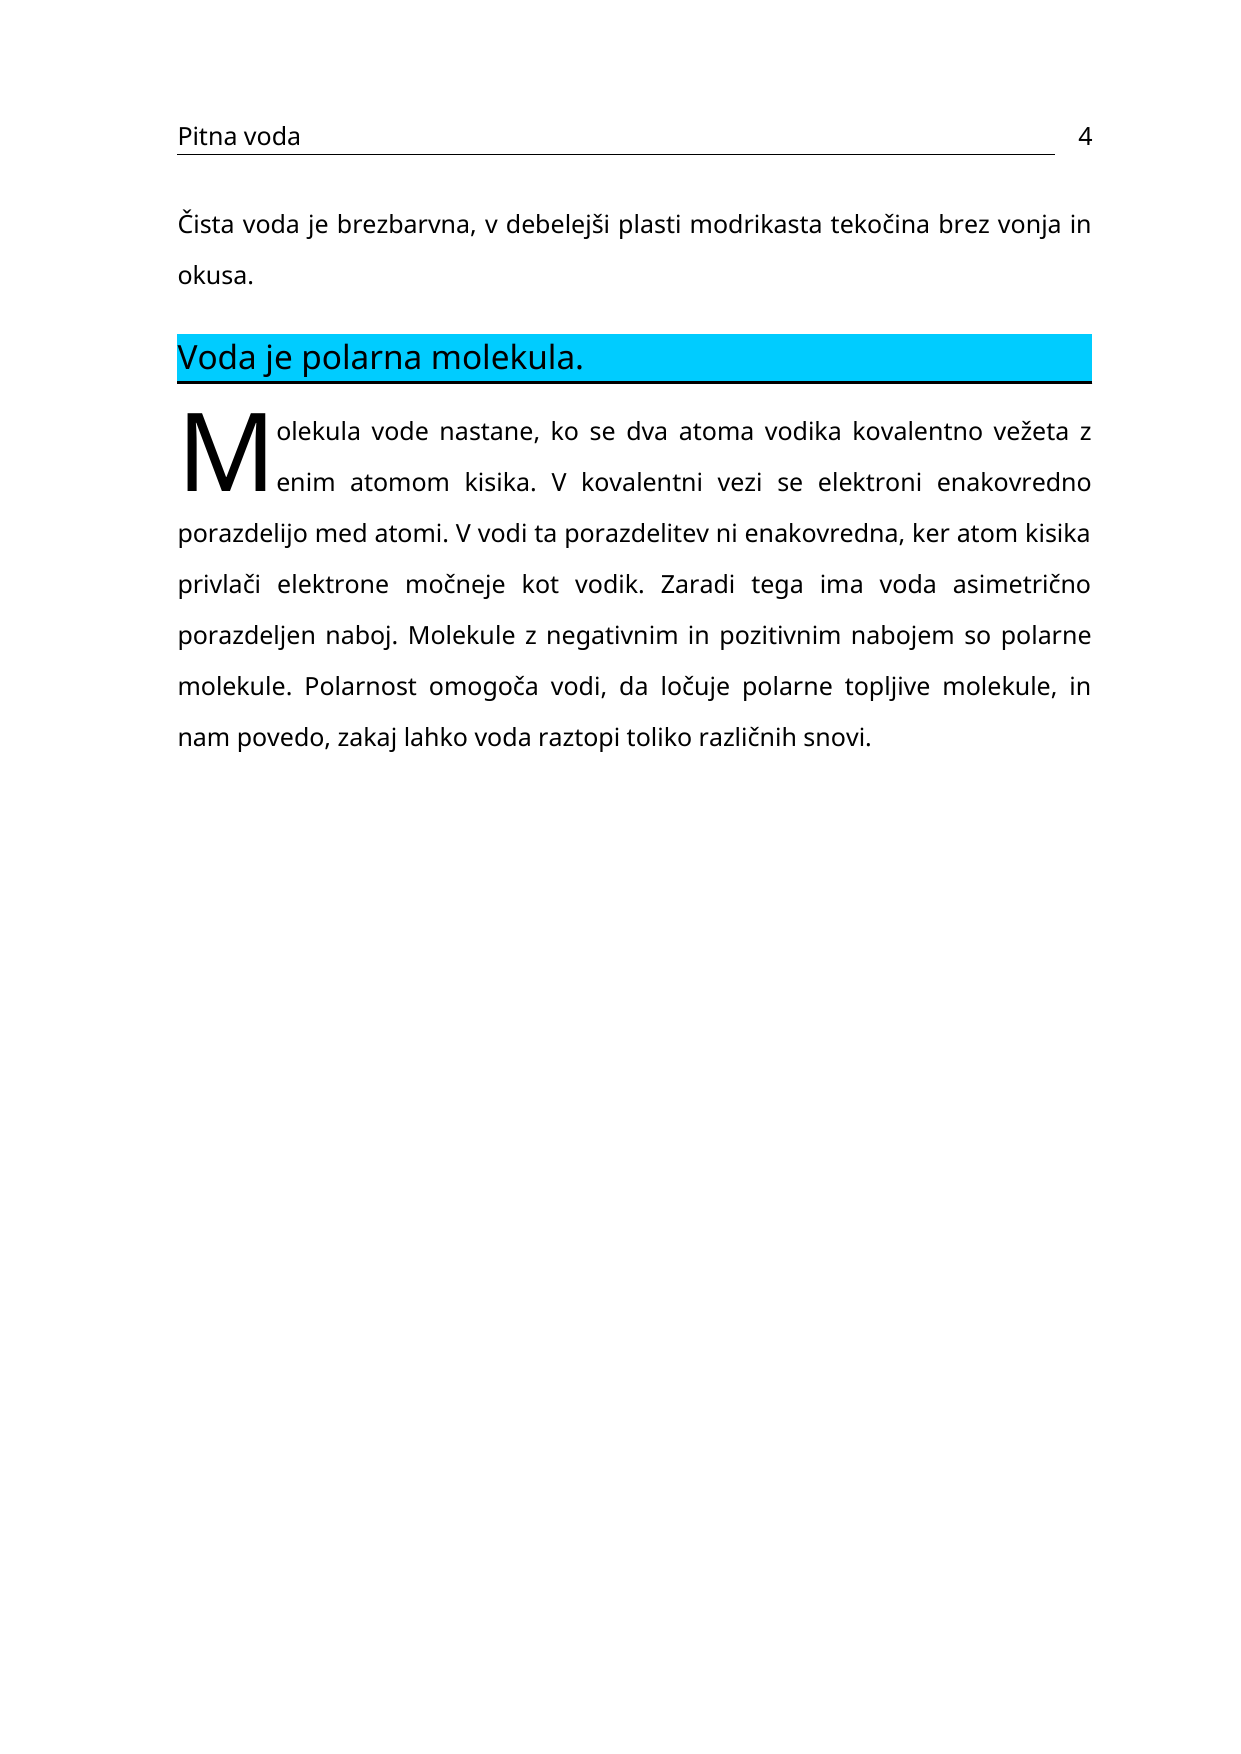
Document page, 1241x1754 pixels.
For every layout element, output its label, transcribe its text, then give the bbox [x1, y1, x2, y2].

text Molekula vode nastane, ko se dva atoma vodika kovalentno vežeta z enim atomom kisika. V kovalentni vezi se elektroni enakovredno porazdelijo med atomi. V vodi ta porazdelitev ni enakovredna, ker atom kisika privlači elektrone močneje kot vodik. Zaradi tega ima voda asimetrično porazdeljen naboj. Molekule z negativnim in pozitivnim nabojem so polarne molekule. Polarnost omogoča vodi, da ločuje polarne topljive molekule, in nam povedo, zakaj lahko voda raztopi toliko različnih snovi. [177, 413, 1092, 754]
text Čista voda je brezbarvna, v debelejši plasti modrikasta tekočina brez vonja in okusa. [177, 207, 1092, 292]
subtitle Voda je polarna molekula. [177, 334, 1092, 381]
